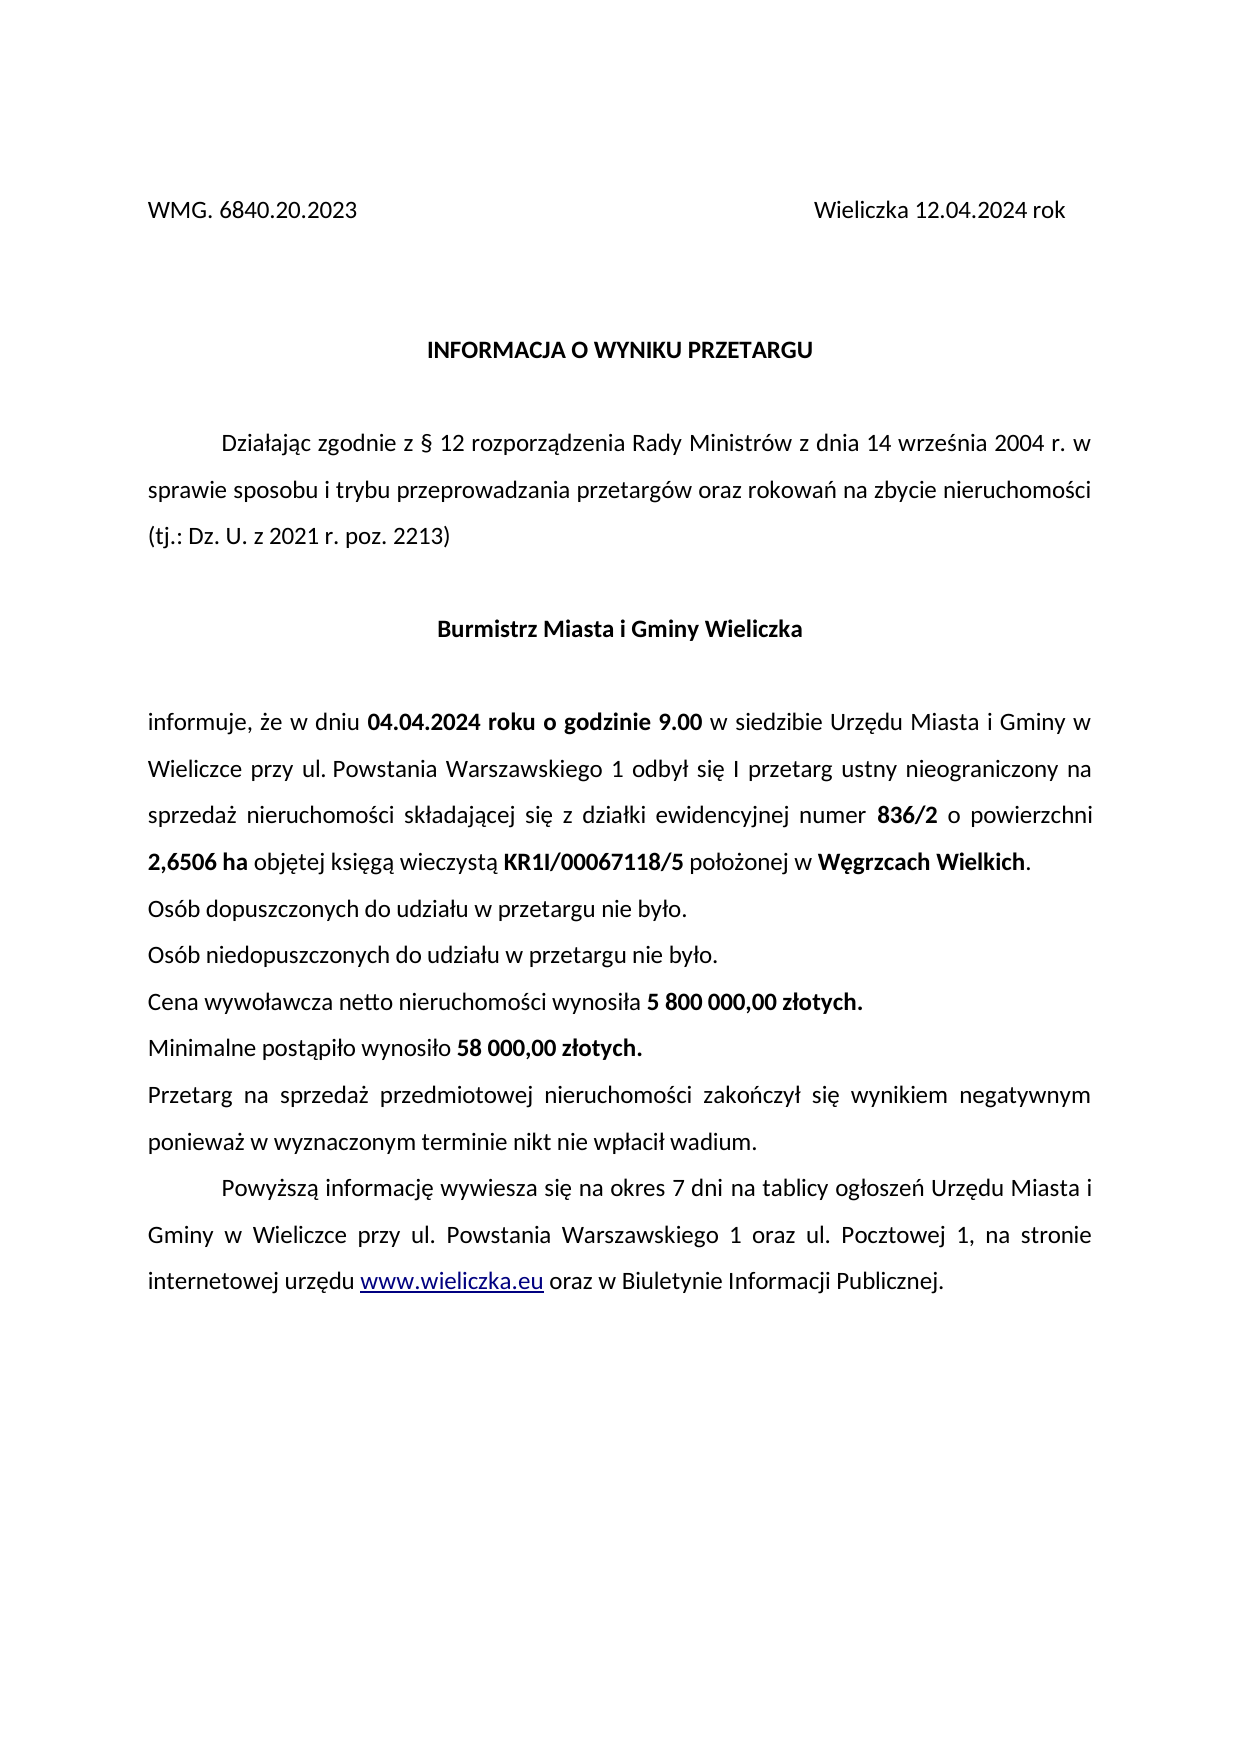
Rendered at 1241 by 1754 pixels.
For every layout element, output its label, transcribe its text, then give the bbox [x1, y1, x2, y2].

text Przetarg na sprzedaż przedmiotowej nieruchomości zakończył się wynikiem negatywnym ponieważ w wyznaczonym terminie nikt nie wpłacił wadium. [148, 1079, 1093, 1156]
text informuje, że w dniu 04.04.2024 roku o godzinie 9.00 w siedzibie Urzędu Miasta i Gminy w Wieliczce przy ul. Powstania Warszawskiego 1 odbył się I przetarg ustny nieograniczony na sprzedaż nieruchomości składającej się z działki ewidencyjnej numer 836/2 o powierzchni 2,6506 ha objętej księgą wieczystą KR1I/00067118/5 położonej w Węgrzcach Wielkich. [148, 706, 1093, 877]
text Działając zgodnie z § 12 rozporządzenia Rady Ministrów z dnia 14 września 2004 r. w sprawie sposobu i trybu przeprowadzania przetargów oraz rokowań na zbycie nieruchomości (tj.: Dz. U. z 2021 r. poz. 2213) [148, 427, 1093, 551]
text Osób dopuszczonych do udziału w przetargu nie było. [148, 893, 1093, 924]
text Minimalne postąpiło wynosiło 58 000,00 złotych. [148, 1032, 1093, 1063]
text Powyższą informację wywiesza się na okres 7 dni na tablicy ogłoszeń Urzędu Miasta i Gminy w Wieliczce przy ul. Powstania Warszawskiego 1 oraz ul. Pocztowej 1, na stronie internetowej urzędu www.wieliczka.eu oraz w Biuletynie Informacji Publicznej. [148, 1172, 1093, 1296]
text Osób niedopuszczonych do udziału w przetargu nie było. [148, 939, 1093, 970]
text INFORMACJA O WYNIKU PRZETARGU [148, 334, 1093, 365]
text Cena wywoławcza netto nieruchomości wynosiła 5 800 000,00 złotych. [148, 986, 1093, 1017]
text Burmistrz Miasta i Gminy Wieliczka [148, 613, 1093, 644]
text WMG. 6840.20.2023 Wieliczka 12.04.2024 rok [148, 194, 1093, 225]
